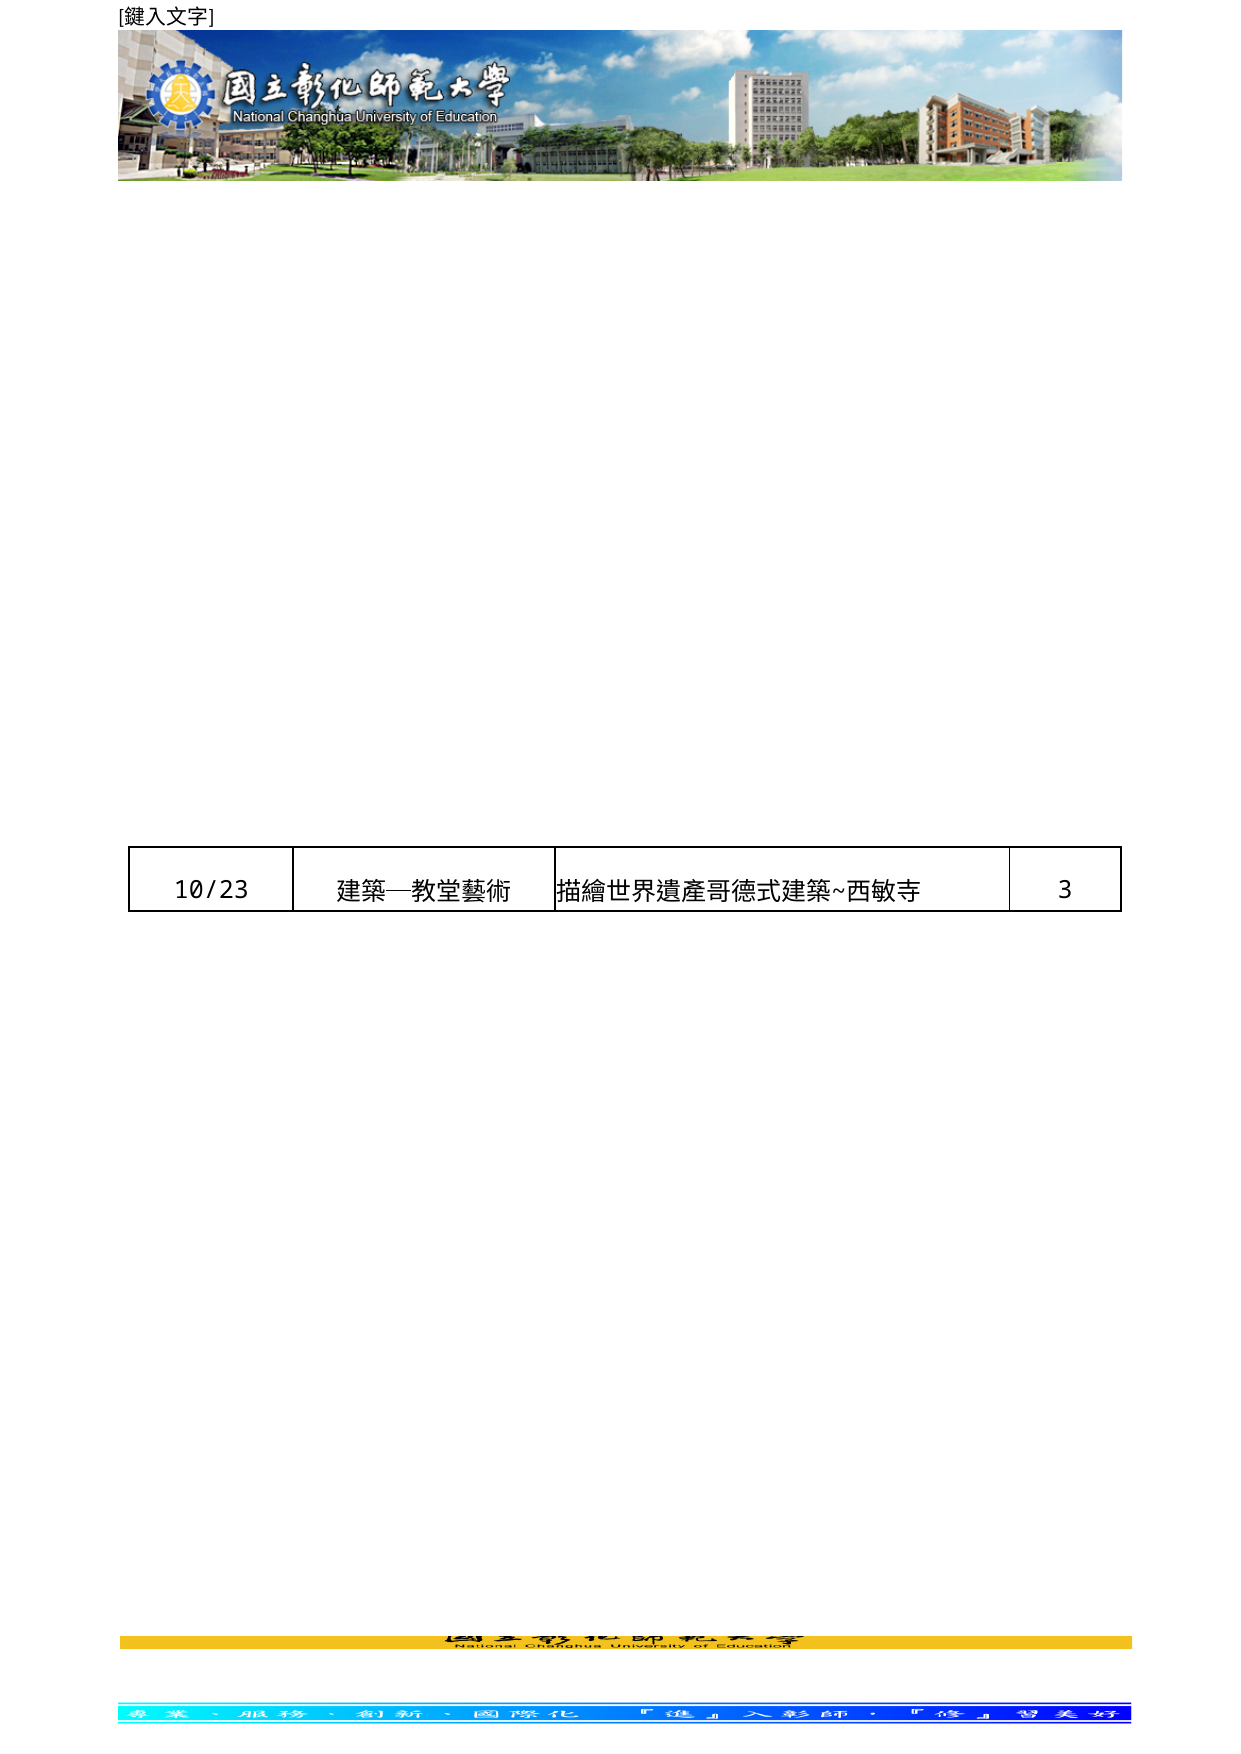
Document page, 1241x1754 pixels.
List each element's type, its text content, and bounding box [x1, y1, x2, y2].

table_cell 描繪世界遺產哥德式建築~西敏寺 [556, 848, 1009, 910]
table_cell 建築─教堂藝術 [294, 848, 554, 910]
table_cell 10/23 [130, 848, 292, 910]
table_cell 3 [1010, 848, 1120, 910]
